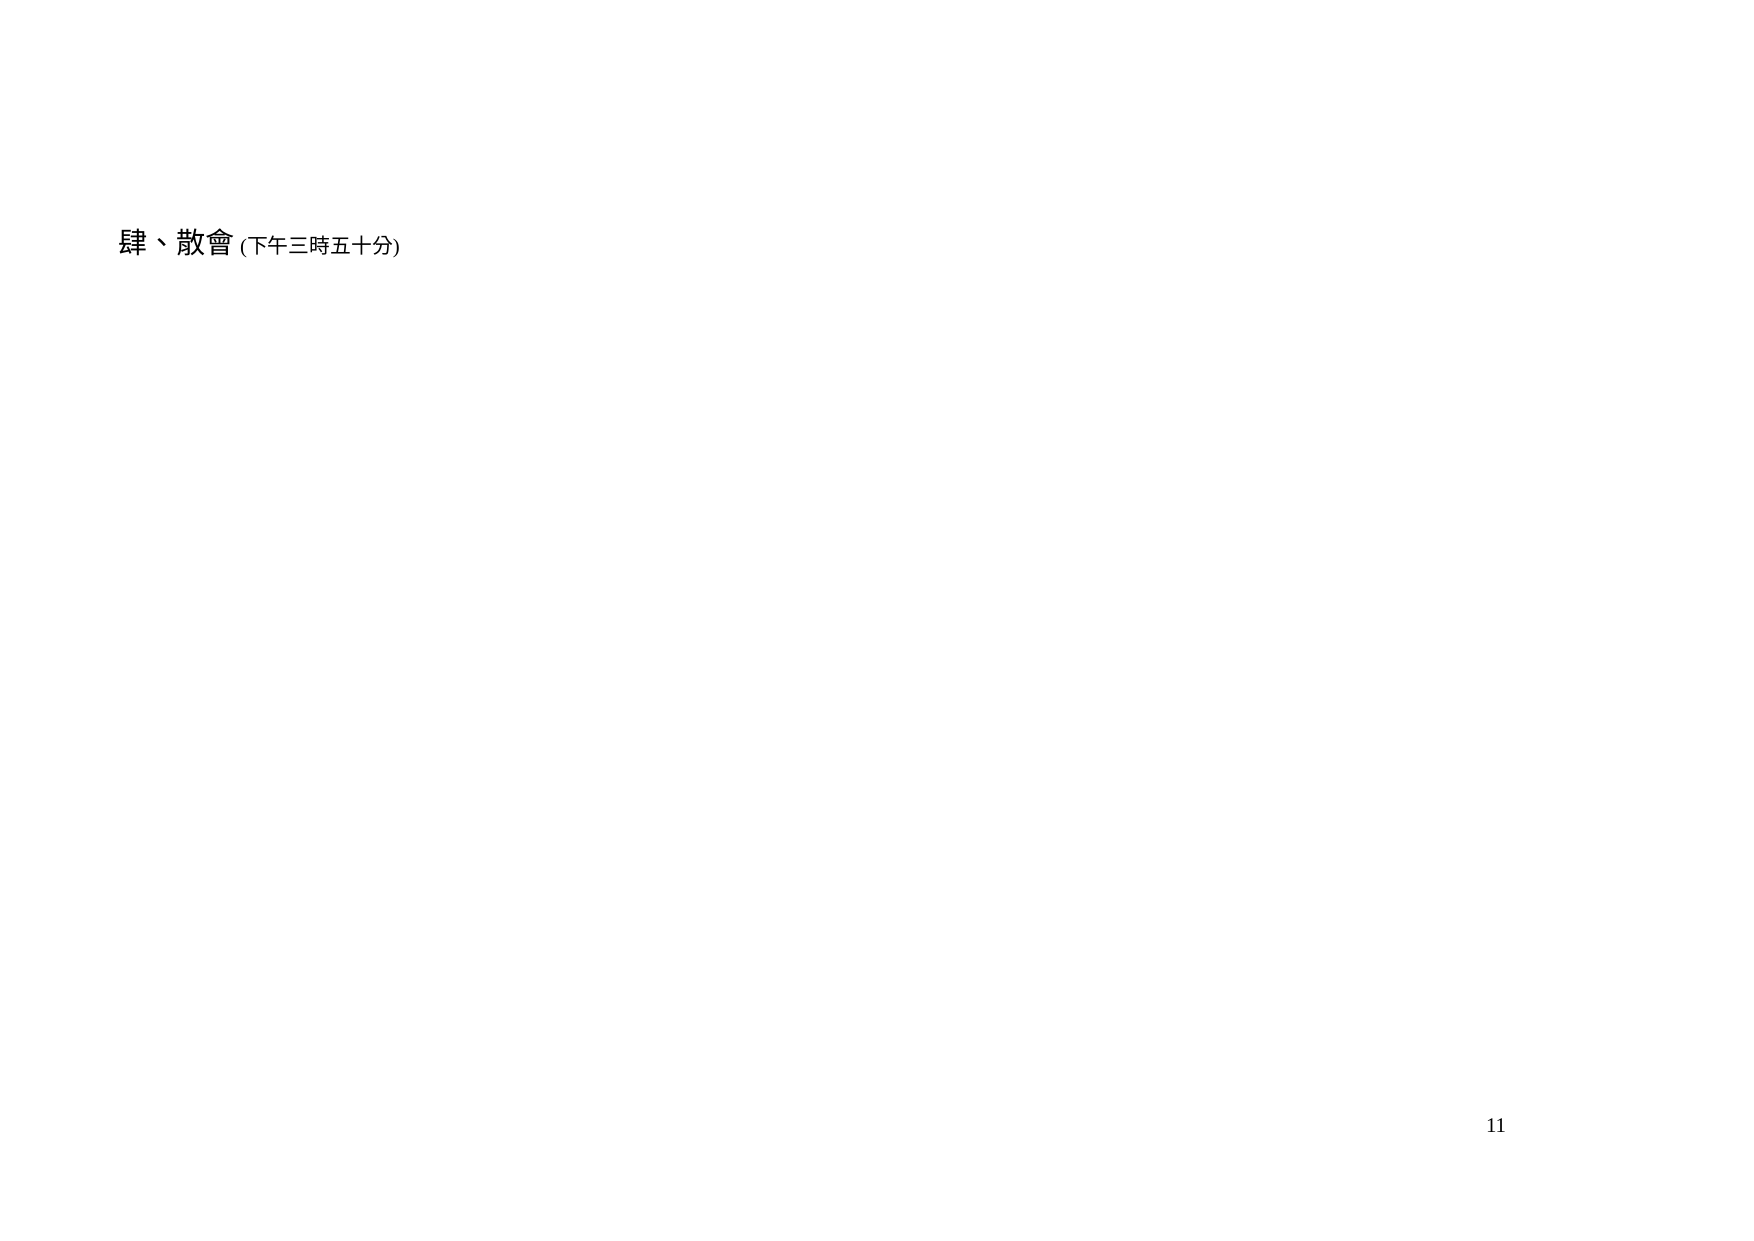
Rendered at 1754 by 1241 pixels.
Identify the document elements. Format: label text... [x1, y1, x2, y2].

text 肆、散會 (下午三時五十分) [118, 203, 1636, 278]
